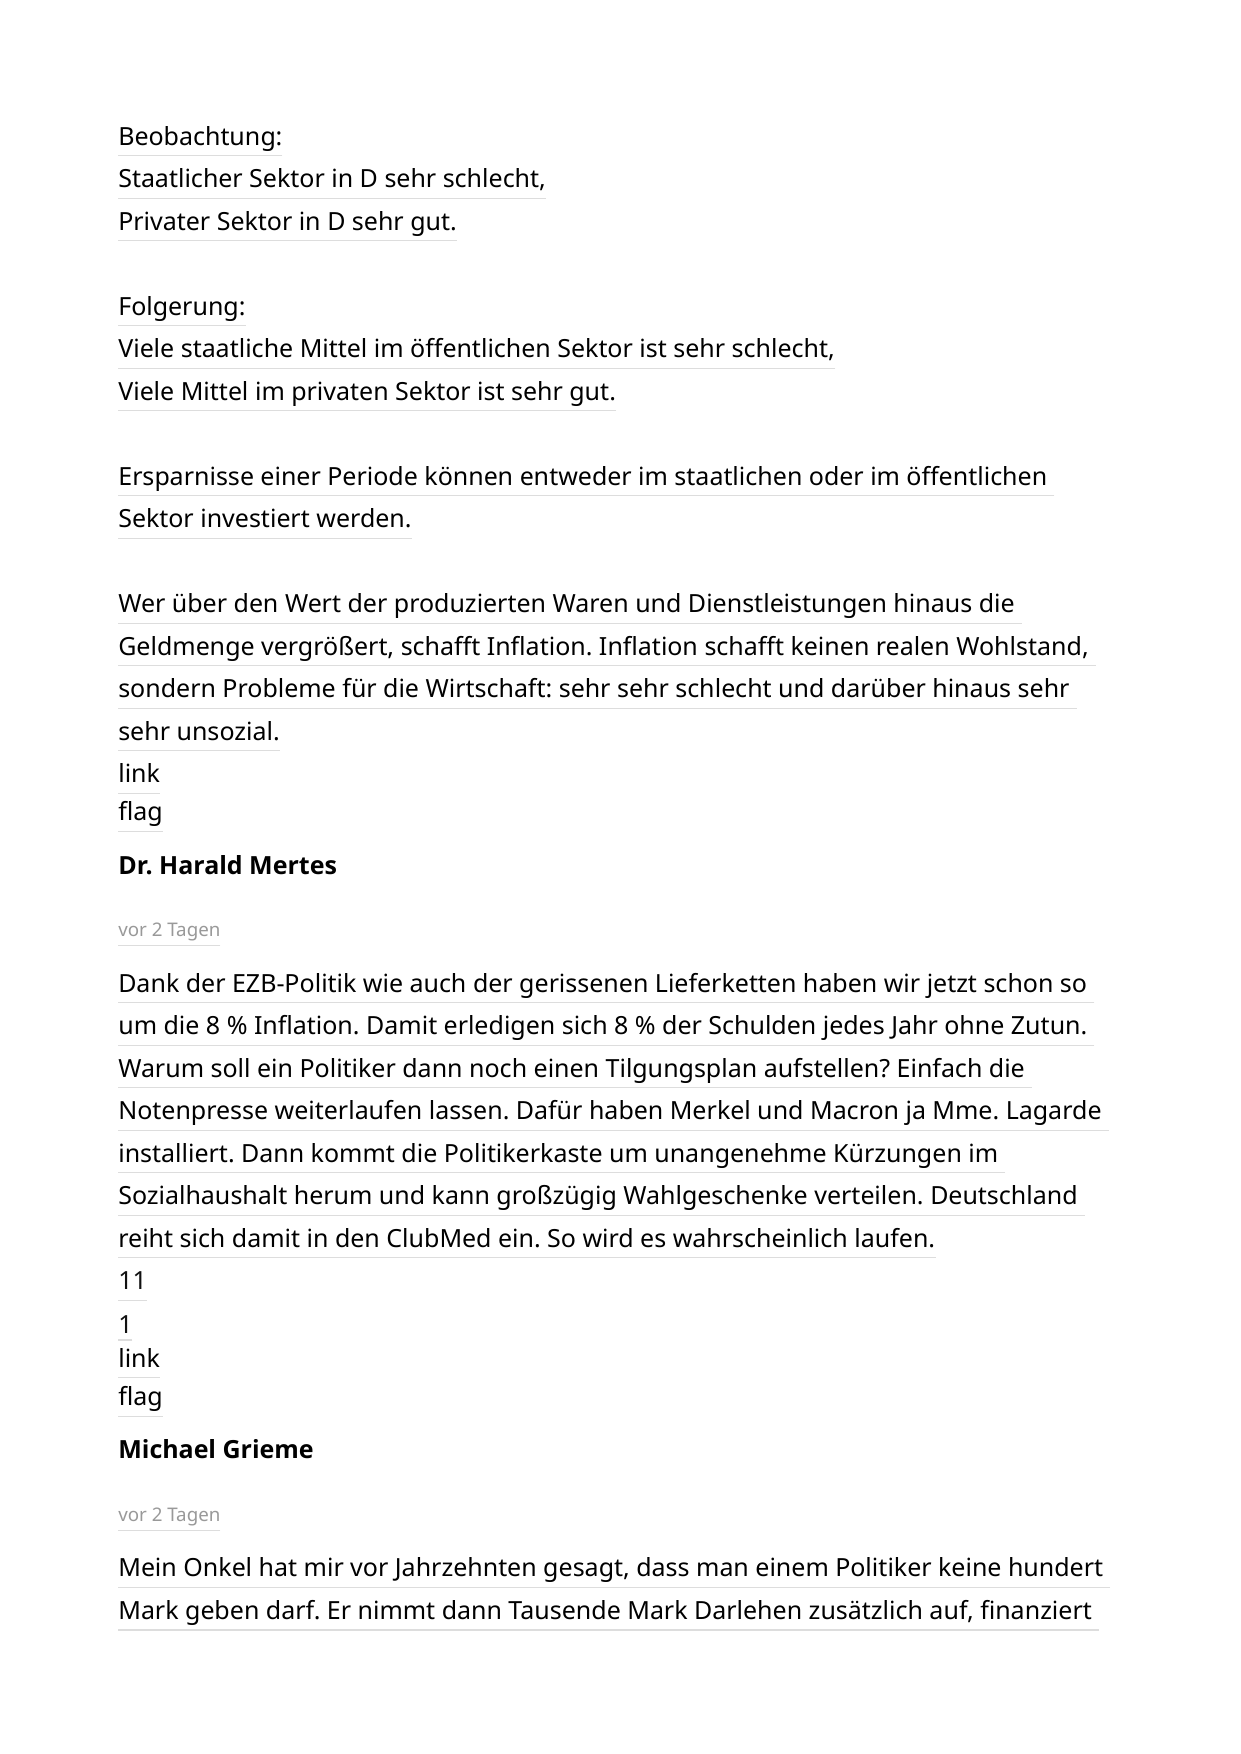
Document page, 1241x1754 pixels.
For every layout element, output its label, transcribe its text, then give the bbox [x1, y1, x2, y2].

text Mein Onkel hat mir vor Jahrzehnten gesagt, dass man einem Politiker keine hundert Mark geben darf. Er nimmt dann Tausende Mark Darlehen zusätzlich auf, finanziert [118, 1550, 1122, 1631]
text 11 [118, 1263, 1122, 1301]
text Beobachtung: Staatlicher Sektor in D sehr schlecht, Privater Sektor in D sehr gut. Folgerung: Viele staatliche Mittel im öffentlichen Sektor ist sehr schlecht, Viele Mittel im privaten Sektor ist sehr gut. Ersparnisse einer Periode können entweder im staatlichen oder im öffentlichen Sektor investiert werden. Wer über den Wert der produzierten Waren und Dienstleistungen hinaus die Geldmenge vergrößert, schafft Inflation. Inflation schafft keinen realen Wohlstand, sondern Probleme für die Wirtschaft: sehr sehr schlecht und darüber hinaus sehr sehr unsozial. [118, 118, 1122, 751]
text Michael Grieme [118, 1432, 1122, 1466]
text vor 2 Tagen [118, 1502, 1117, 1531]
text 1 [118, 1305, 1122, 1341]
text flag [118, 1378, 1122, 1417]
text flag [118, 794, 1122, 832]
text link [118, 756, 1122, 794]
text Dank der EZB-Politik wie auch der gerissenen Lieferketten haben wir jetzt schon so um die 8 % Inflation. Damit erledigen sich 8 % der Schulden jedes Jahr ohne Zutun. Warum soll ein Politiker dann noch einen Tilgungsplan aufstellen? Einfach die Notenpresse weiterlaufen lassen. Dafür haben Merkel und Macron ja Mme. Lagarde installiert. Dann kommt die Politikerkaste um unangenehme Kürzungen im Sozialhaushalt herum und kann großzügig Wahlgeschenke verteilen. Deutschland reiht sich damit in den ClubMed ein. So wird es wahrscheinlich laufen. [118, 965, 1122, 1258]
text link [118, 1341, 1122, 1378]
text vor 2 Tagen [118, 917, 1117, 946]
text Dr. Harald Mertes [118, 847, 1122, 881]
